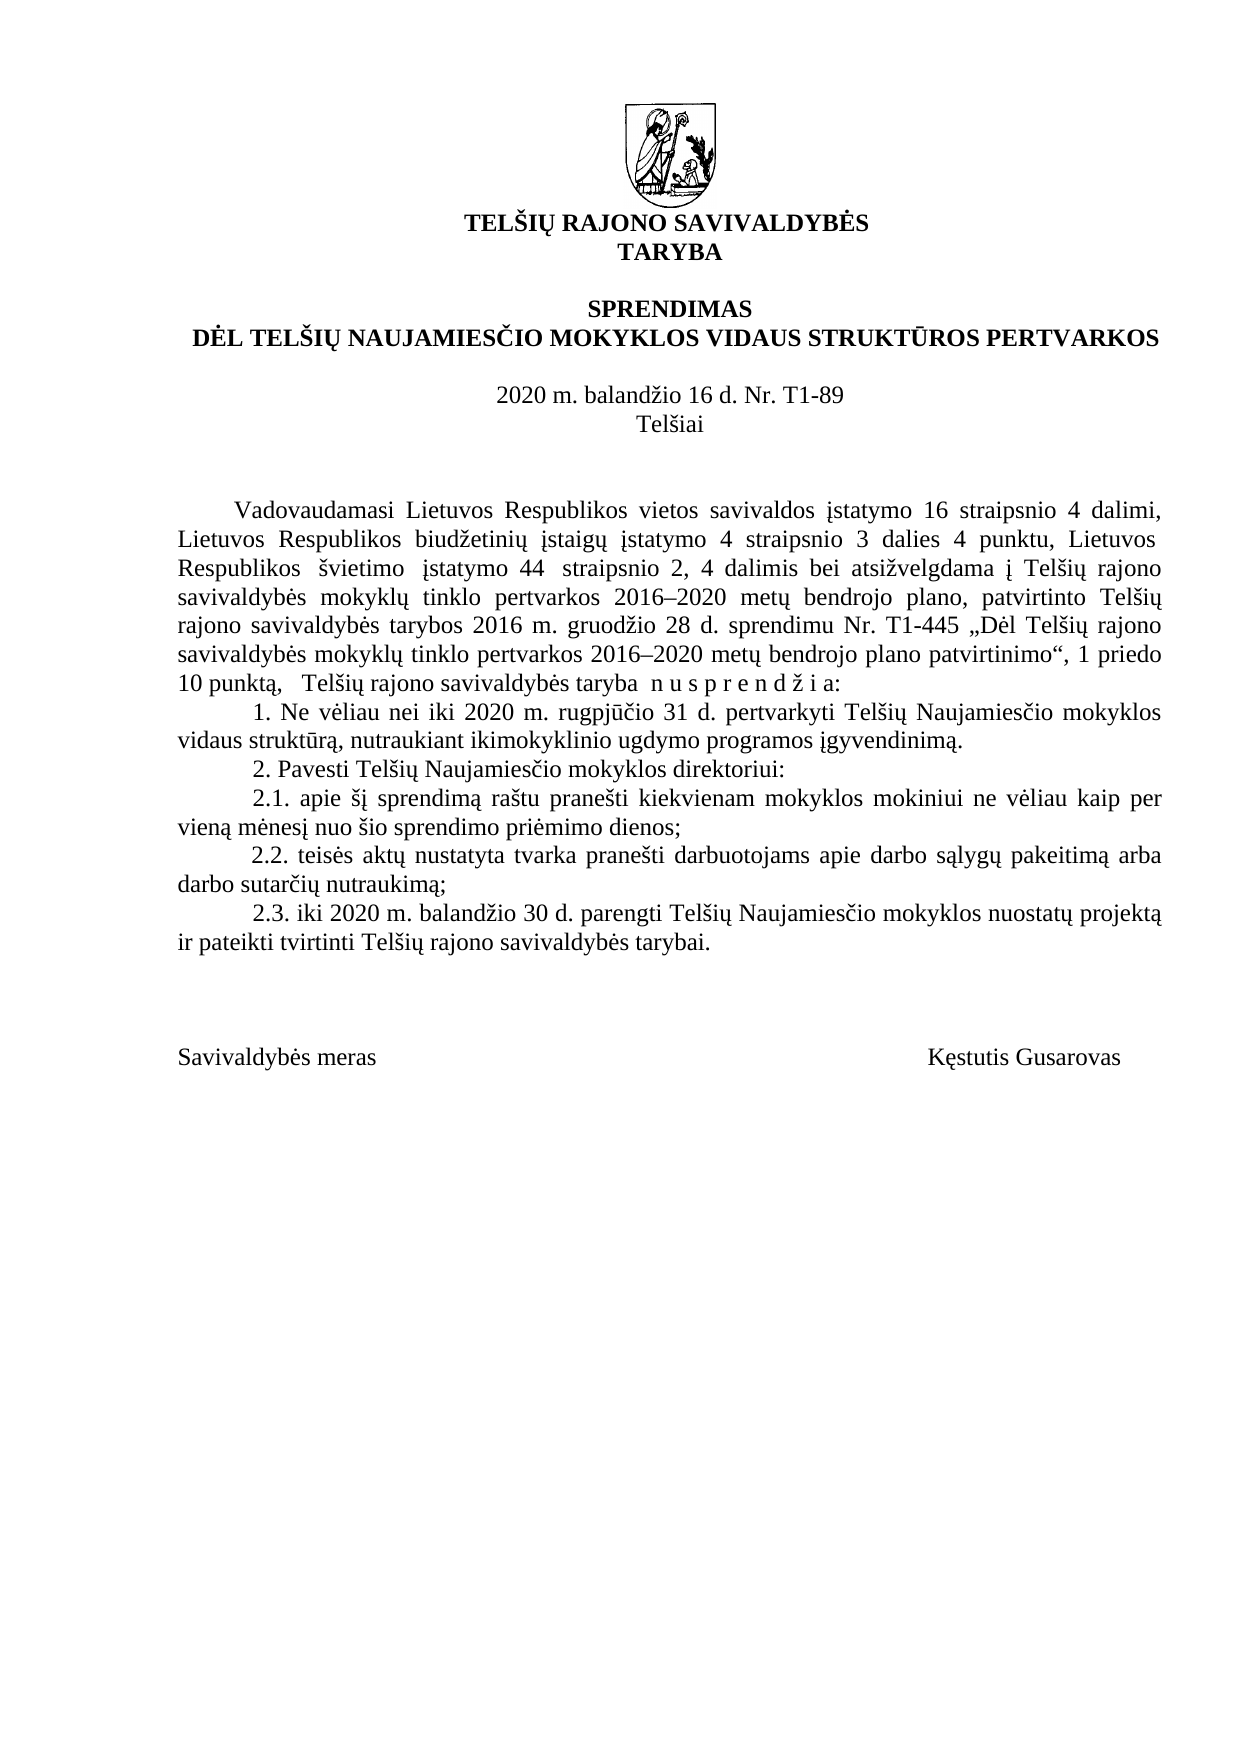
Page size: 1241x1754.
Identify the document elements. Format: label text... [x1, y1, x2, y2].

text TELŠIŲ RAJONO SAVIVALDYBĖS [177, 208, 1162, 237]
text 2.1. apie šį sprendimą raštu pranešti kiekvienam mokyklos mokiniui ne vėliau kaip per vieną mėnesį nuo šio sprendimo priėmimo dienos; [177, 783, 1162, 841]
text 2. Pavesti Telšių Naujamiesčio mokyklos direktoriui: [177, 754, 1162, 783]
text DĖL TELŠIŲ NAUJAMIESČIO MOKYKLOS VIDAUS STRUKTŪROS PERTVARKOS [177, 323, 1162, 352]
text Vadovaudamasi Lietuvos Respublikos vietos savivaldos įstatymo 16 straipsnio 4 dalimi, Lietuvos Respublikos biudžetinių įstaigų įstatymo 4 straipsnio 3 dalies 4 punktu, Lietuvos Respublikos švietimo įstatymo 44 straipsnio 2, 4 dalimis bei atsižvelgdama į Telšių rajono savivaldybės mokyklų tinklo pertvarkos 2016–2020 metų bendrojo plano, patvirtinto Telšių rajono savivaldybės tarybos 2016 m. gruodžio 28 d. sprendimu Nr. T1-445 „Dėl Telšių rajono savivaldybės mokyklų tinklo pertvarkos 2016–2020 metų bendrojo plano patvirtinimo“, 1 priedo 10 punktą, Telšių rajono savivaldybės taryba n u s p r e n d ž i a: [177, 496, 1162, 697]
text 1. Ne vėliau nei iki 2020 m. rugpjūčio 31 d. pertvarkyti Telšių Naujamiesčio mokyklos vidaus struktūrą, nutraukiant ikimokyklinio ugdymo programos įgyvendinimą. [177, 697, 1162, 754]
text Telšiai [177, 409, 1162, 438]
text 2.3. iki 2020 m. balandžio 30 d. parengti Telšių Naujamiesčio mokyklos nuostatų projektą ir pateikti tvirtinti Telšių rajono savivaldybės tarybai. [177, 898, 1162, 956]
text TARYBA [177, 237, 1162, 266]
text 2020 m. balandžio 16 d. Nr. T1-89 [177, 381, 1162, 409]
text Savivaldybės meras Kęstutis Gusarovas [177, 1042, 1162, 1071]
text SPRENDIMAS [177, 294, 1162, 323]
text 2.2. teisės aktų nustatyta tvarka pranešti darbuotojams apie darbo sąlygų pakeitimą arba darbo sutarčių nutraukimą; [177, 841, 1162, 898]
